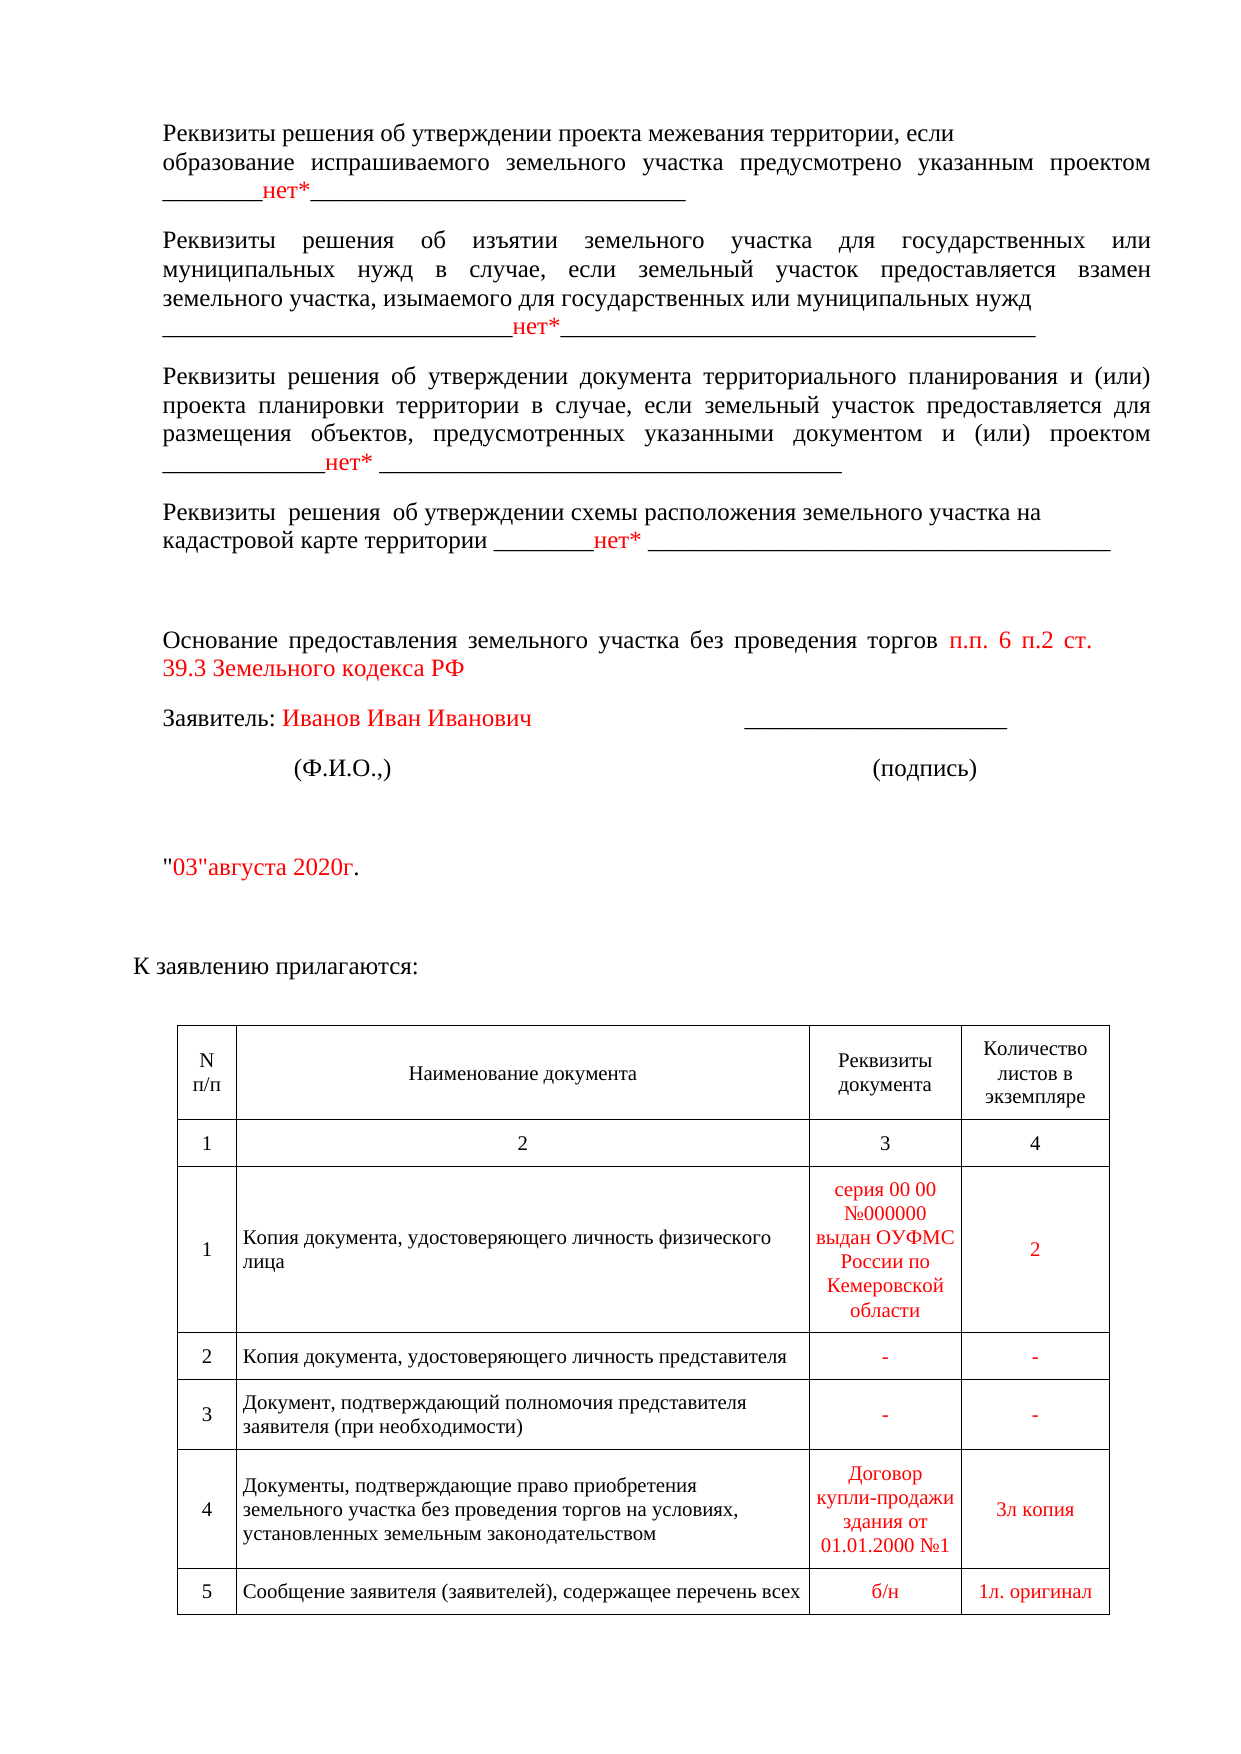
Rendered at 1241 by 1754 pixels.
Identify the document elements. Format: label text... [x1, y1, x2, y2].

text (Ф.И.О.,) (подпись) [162, 753, 1152, 781]
text "03"августа 2020г. [162, 852, 1152, 881]
table_cell Документ, подтверждающий полномочия представителя заявителя (при необходимости) [237, 1380, 809, 1449]
text Реквизиты решения об утверждении документа территориального планирования и (или) проекта планировки территории в случае, если земельный участок предоставляется для размещения объектов, предусмотренных указанными документом и (или) проектом _____________нет* _____________________________________ [162, 361, 1152, 476]
table_cell - [810, 1333, 961, 1378]
table_header N п/п [178, 1026, 236, 1119]
text К заявлению прилагаются: [133, 951, 1152, 980]
table_cell 2 [237, 1120, 809, 1166]
table_cell 5 [178, 1569, 236, 1614]
table_cell Сообщение заявителя (заявителей), содержащее перечень всех [237, 1569, 809, 1614]
text образование испрашиваемого земельного участка предусмотрено указанным проектом ________нет*______________________________ [162, 147, 1152, 204]
table_cell 2 [178, 1333, 236, 1378]
table_cell 4 [178, 1450, 236, 1567]
table_cell Копия документа, удостоверяющего личность физического лица [237, 1167, 809, 1332]
table_cell 3 [810, 1120, 961, 1166]
table_cell Документы, подтверждающие право приобретения земельного участка без проведения торгов на условиях, установленных земельным законодательством [237, 1450, 809, 1567]
text Реквизиты решения об утверждении проекта межевания территории, если [162, 118, 1152, 147]
table_cell - [810, 1380, 961, 1449]
table_header Реквизиты документа [810, 1026, 961, 1119]
table_cell - [962, 1333, 1109, 1378]
table_cell серия 00 00 №000000 выдан ОУФМС России по Кемеровской области [810, 1167, 961, 1332]
text Реквизиты решения об изъятии земельного участка для государственных или муниципальных нужд в случае, если земельный участок предоставляется взамен земельного участка, изымаемого для государственных или муниципальных нужд [162, 225, 1152, 311]
table_cell б/н [810, 1569, 961, 1614]
table_cell Копия документа, удостоверяющего личность представителя [237, 1333, 809, 1378]
table_cell Договор купли-продажи здания от 01.01.2000 №1 [810, 1450, 961, 1567]
table_cell 4 [962, 1120, 1109, 1166]
table_header Наименование документа [237, 1026, 809, 1119]
table_cell 3 [178, 1380, 236, 1449]
text кадастровой карте территории ________нет* _____________________________________ [162, 526, 1152, 554]
text ____________________________нет*______________________________________ [162, 311, 1152, 340]
text Основание предоставления земельного участка без проведения торгов п.п. 6 п.2 ст. 39.3 Земельного кодекса РФ [162, 625, 1092, 682]
table_cell - [962, 1380, 1109, 1449]
text Реквизиты решения об утверждении схемы расположения земельного участка на [162, 497, 1152, 526]
table_cell 1 [178, 1167, 236, 1332]
text Заявитель: Иванов Иван Иванович _____________________ [162, 703, 1152, 732]
table_cell 2 [962, 1167, 1109, 1332]
table_header Количество листов в экземпляре [962, 1026, 1109, 1119]
table_cell 1 [178, 1120, 236, 1166]
table_cell 3л копия [962, 1450, 1109, 1567]
table_cell 1л. оригинал [962, 1569, 1109, 1614]
